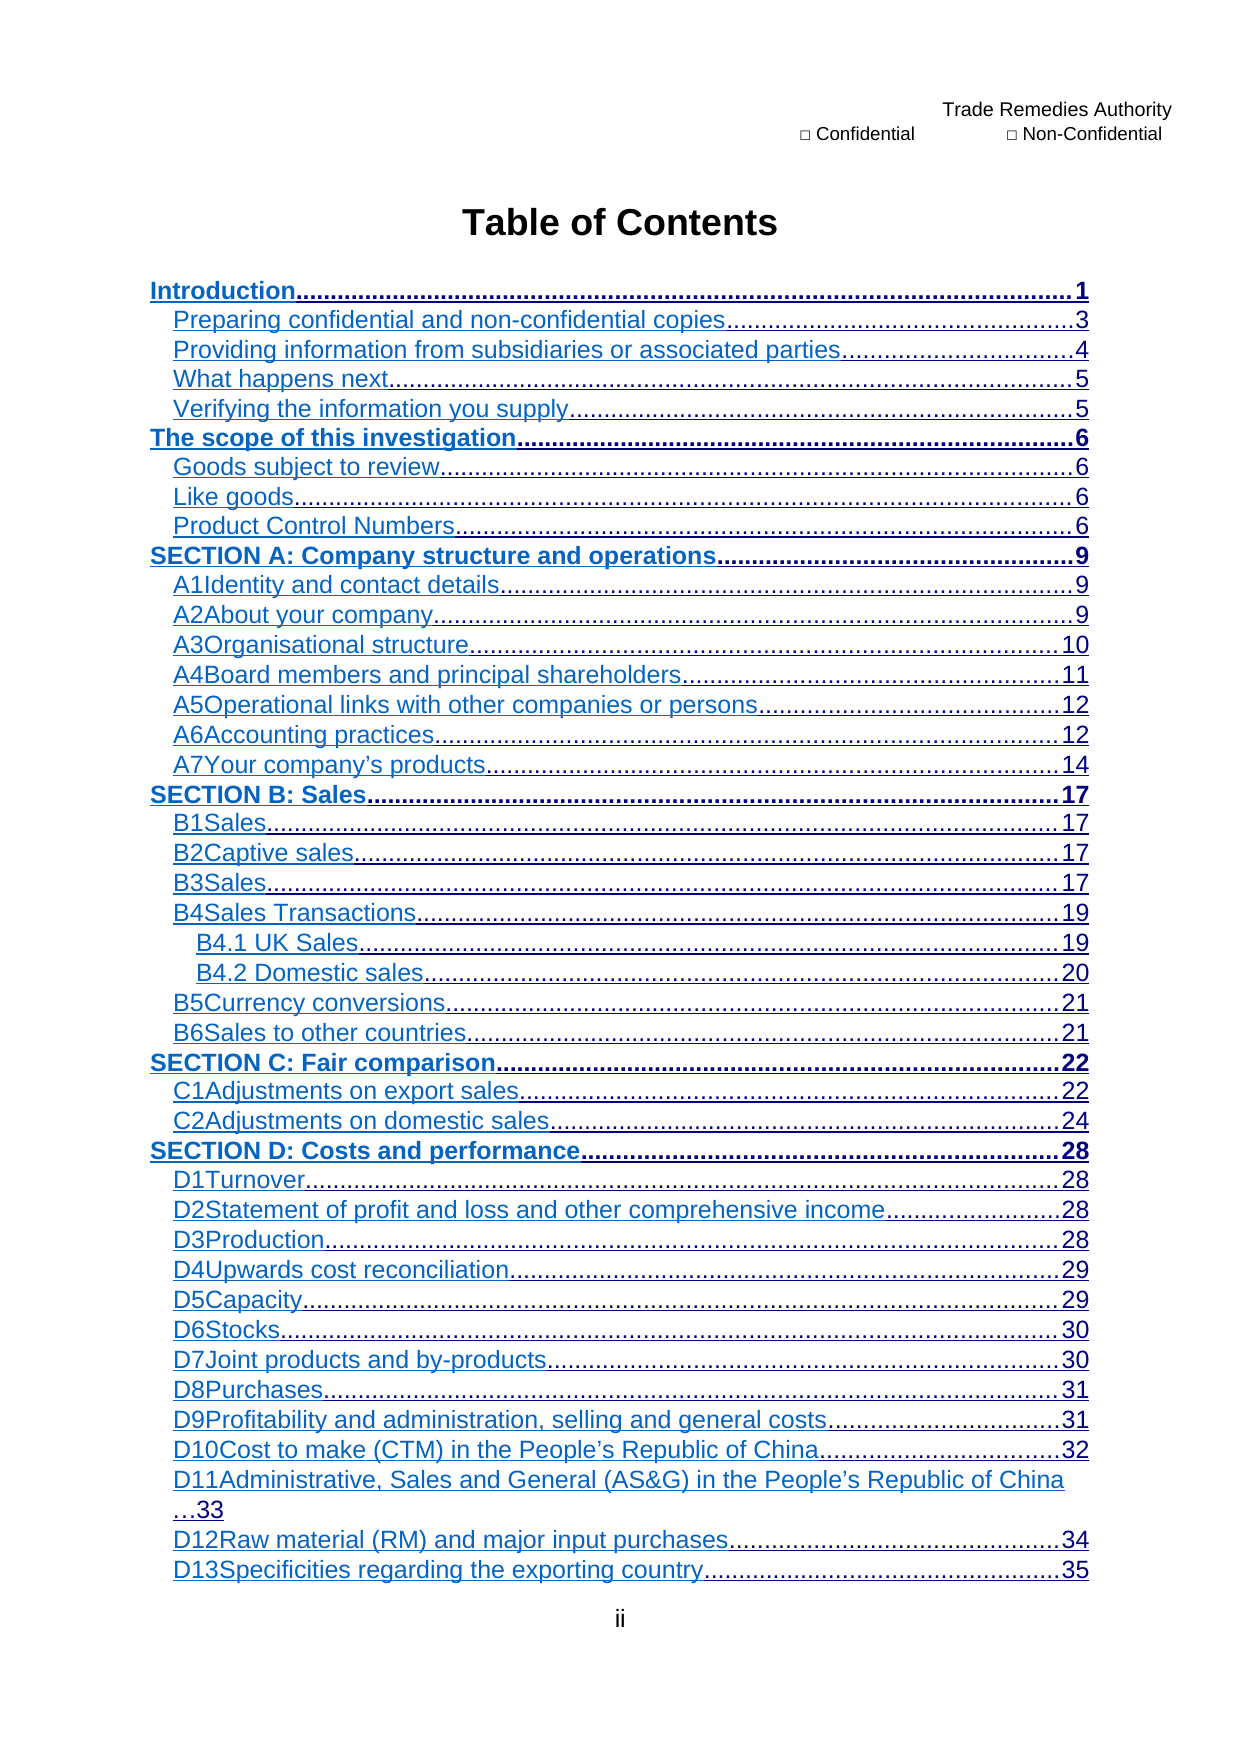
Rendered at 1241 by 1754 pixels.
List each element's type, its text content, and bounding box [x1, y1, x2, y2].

text D12 Raw material (RM) and major input purchases 34 [173, 1524, 1090, 1554]
text Preparing confidential and non-confidential copies 3 [173, 305, 1090, 334]
text What happens next 5 [173, 364, 1090, 393]
text D2 Statement of profit and loss and other comprehensive income 28 [173, 1195, 1090, 1224]
text D13 Specificities regarding the exporting country 35 [173, 1554, 1090, 1584]
text B4.2 Domestic sales 20 [196, 958, 1090, 987]
text A4 Board members and principal shareholders 11 [173, 659, 1090, 689]
text Providing information from subsidiaries or associated parties 4 [173, 334, 1090, 363]
text C1 Adjustments on export sales 22 [173, 1076, 1090, 1105]
text B4 Sales Transactions 19 [173, 898, 1090, 927]
subtitle Table of Contents [150, 200, 1090, 243]
text A5 Operational links with other companies or persons 12 [173, 689, 1090, 719]
text D8 Purchases 31 [173, 1375, 1090, 1404]
text D1 Turnover 28 [173, 1165, 1090, 1194]
text A3 Organisational structure 10 [173, 629, 1090, 659]
text B4.1 UK Sales 19 [196, 928, 1090, 957]
text SECTION A: Company structure and operations 9 [150, 541, 1090, 569]
text A1 Identity and contact details 9 [173, 569, 1090, 599]
text D4 Upwards cost reconciliation 29 [173, 1255, 1090, 1284]
text D10 Cost to make (CTM) in the People’s Republic of China 32 [173, 1435, 1090, 1464]
text C2 Adjustments on domestic sales 24 [173, 1106, 1090, 1135]
text D11 Administrative, Sales and General (AS&G) in the People’s Republic of China 33 [173, 1465, 1090, 1524]
text SECTION B: Sales 17 [150, 779, 1090, 808]
text D6 Stocks 30 [173, 1315, 1090, 1344]
text B6 Sales to other countries 21 [173, 1017, 1090, 1047]
text A7 Your company’s products 14 [173, 749, 1090, 779]
text Like goods 6 [173, 482, 1090, 510]
text B5 Currency conversions 21 [173, 987, 1090, 1017]
text SECTION C: Fair comparison 22 [150, 1047, 1090, 1076]
text Verifying the information you supply 5 [173, 394, 1090, 422]
text B3 Sales 17 [173, 868, 1090, 897]
text The scope of this investigation 6 [150, 423, 1090, 452]
text A2 About your company 9 [173, 599, 1090, 629]
text A6 Accounting practices 12 [173, 719, 1090, 749]
text Product Control Numbers 6 [173, 511, 1090, 540]
text D3 Production 28 [173, 1225, 1090, 1254]
text B2 Captive sales 17 [173, 838, 1090, 867]
text B1 Sales 17 [173, 808, 1090, 837]
text Introduction 1 [150, 276, 1090, 305]
text SECTION D: Costs and performance 28 [150, 1136, 1090, 1165]
text D9 Profitability and administration, selling and general costs 31 [173, 1405, 1090, 1434]
text D7 Joint products and by-products 30 [173, 1345, 1090, 1374]
text Goods subject to review 6 [173, 452, 1090, 481]
text D5 Capacity 29 [173, 1285, 1090, 1314]
